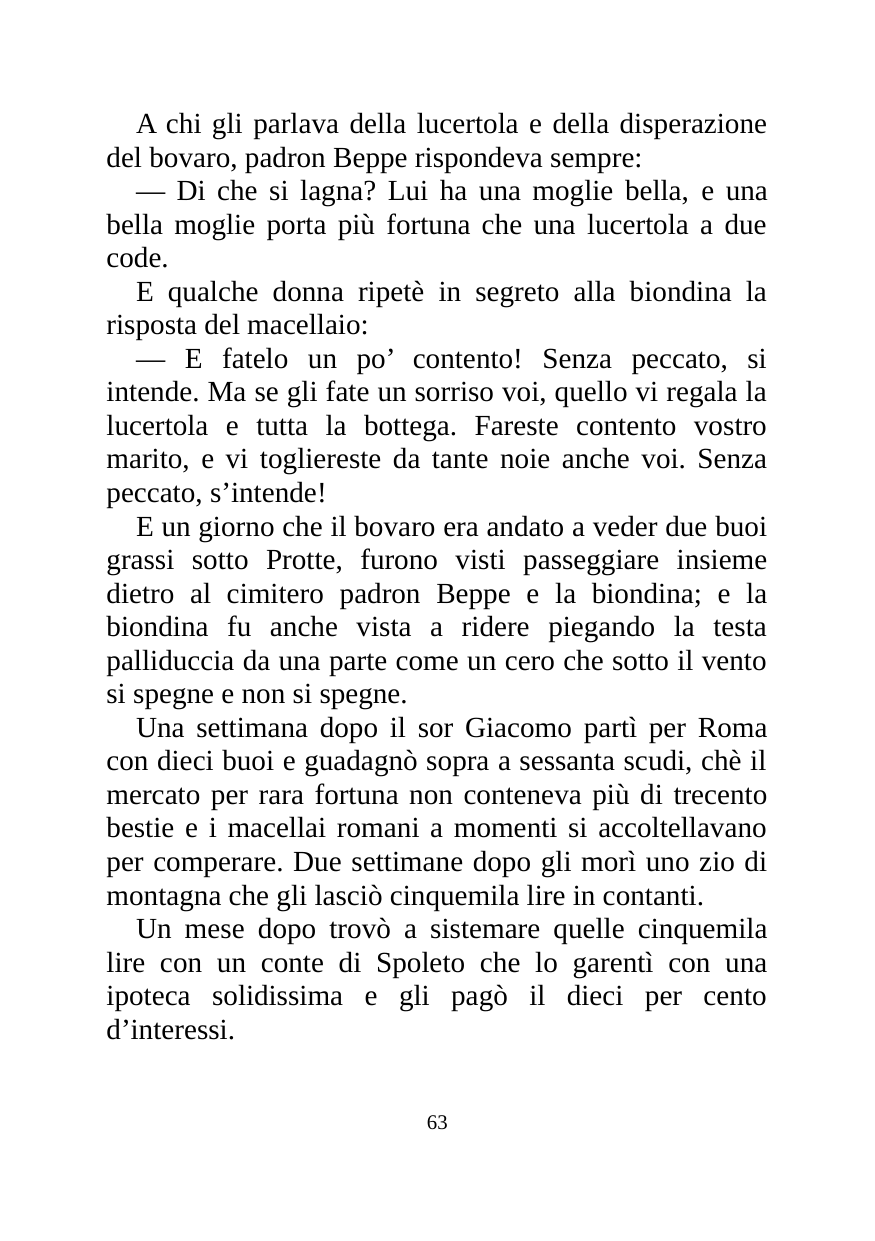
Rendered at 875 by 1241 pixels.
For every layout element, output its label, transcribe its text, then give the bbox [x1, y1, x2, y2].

text — Di che si lagna? Lui ha una moglie bella, e una bella moglie porta più fortuna che una lucertola a due code. [106, 173, 768, 274]
text E qualche donna ripetè in segreto alla biondina la risposta del macellaio: [106, 274, 768, 341]
text Un mese dopo trovò a sistemare quelle cinquemila lire con un conte di Spoleto che lo garentì con una ipoteca solidissima e gli pagò il dieci per cento d’interessi. [106, 911, 768, 1045]
text — E fatelo un po’ contento! Senza peccato, si intende. Ma se gli fate un sorriso voi, quello vi regala la lucertola e tutta la bottega. Fareste contento vostro marito, e vi togliereste da tante noie anche voi. Senza peccato, s’intende! [106, 341, 768, 509]
text A chi gli parlava della lucertola e della disperazione del bovaro, padron Beppe rispondeva sempre: [106, 106, 768, 173]
text Una settimana dopo il sor Giacomo partì per Roma con dieci buoi e guadagnò sopra a sessanta scudi, chè il mercato per rara fortuna non conteneva più di trecento bestie e i macellai romani a momenti si accoltellavano per comperare. Due settimane dopo gli morì uno zio di montagna che gli lasciò cinquemila lire in contanti. [106, 710, 768, 911]
text E un giorno che il bovaro era andato a veder due buoi grassi sotto Protte, furono visti passeggiare insieme dietro al cimitero padron Beppe e la biondina; e la biondina fu anche vista a ridere piegando la testa palliduccia da una parte come un cero che sotto il vento si spegne e non si spegne. [106, 509, 768, 710]
